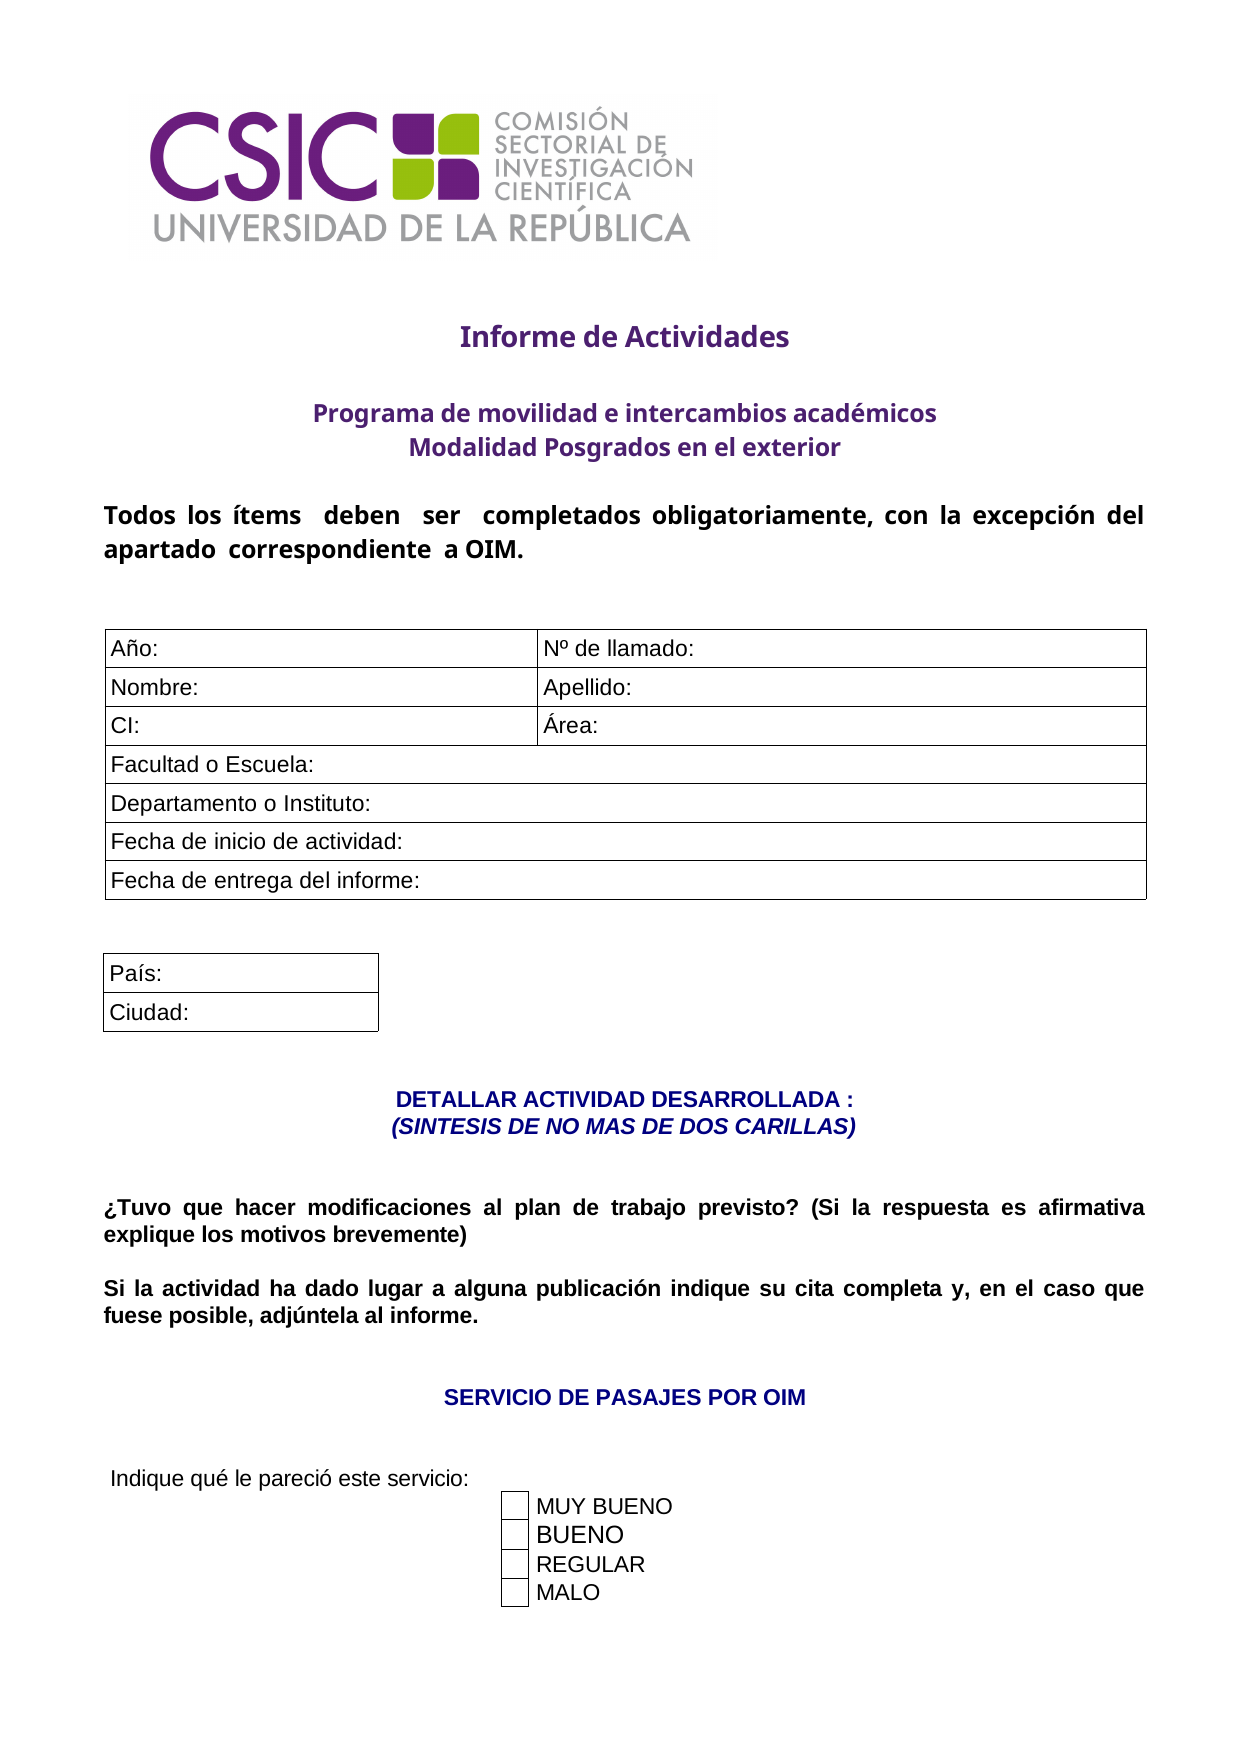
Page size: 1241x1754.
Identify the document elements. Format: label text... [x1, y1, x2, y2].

table_cell Apellido: [538, 668, 1146, 706]
table_header Año: [106, 630, 537, 667]
text (SINTESIS DE NO MAS DE DOS CARILLAS) [103, 1112, 1146, 1139]
text Modalidad Posgrados en el exterior [103, 430, 1146, 464]
table_cell Nombre: [106, 668, 537, 706]
text ¿Tuvo que hacer modificaciones al plan de trabajo previsto? (Si la respuesta es afirmativa explique los motivos brevemente) [103, 1193, 1146, 1247]
table_header MUY BUENO [529, 1491, 690, 1519]
text Si la actividad ha dado lugar a alguna publicación indique su cita completa y, en el caso que fuese posible, adjúntela al informe. [103, 1274, 1146, 1329]
table_cell Departamento o Instituto: [106, 784, 1146, 822]
table_header País: [104, 954, 378, 992]
text Todos los ítems deben ser completados obligatoriamente, con la excepción del apartado correspondiente a OIM. [103, 498, 1146, 566]
table_cell REGULAR [529, 1549, 690, 1577]
table_cell Ciudad: [104, 993, 378, 1031]
table_cell Fecha de entrega del informe: [106, 861, 1146, 899]
text Indique qué le pareció este servicio: [103, 1464, 1146, 1491]
table_cell Facultad o Escuela: [106, 746, 1146, 783]
table_cell Área: [538, 707, 1146, 744]
text Informe de Actividades [103, 317, 1146, 356]
table_header [502, 1492, 528, 1519]
table_cell MALO [529, 1578, 690, 1606]
table_header Nº de llamado: [538, 630, 1146, 667]
table_cell [502, 1550, 528, 1577]
table_cell Fecha de inicio de actividad: [106, 823, 1146, 860]
picture [127, 94, 719, 261]
table_cell CI: [106, 707, 537, 744]
table_cell [502, 1520, 528, 1549]
table_cell [502, 1579, 528, 1606]
text Programa de movilidad e intercambios académicos [103, 396, 1146, 430]
subtitle SERVICIO DE PASAJES POR OIM [103, 1383, 1146, 1410]
table_cell BUENO [529, 1519, 690, 1549]
text DETALLAR ACTIVIDAD DESARROLLADA : [103, 1085, 1146, 1112]
